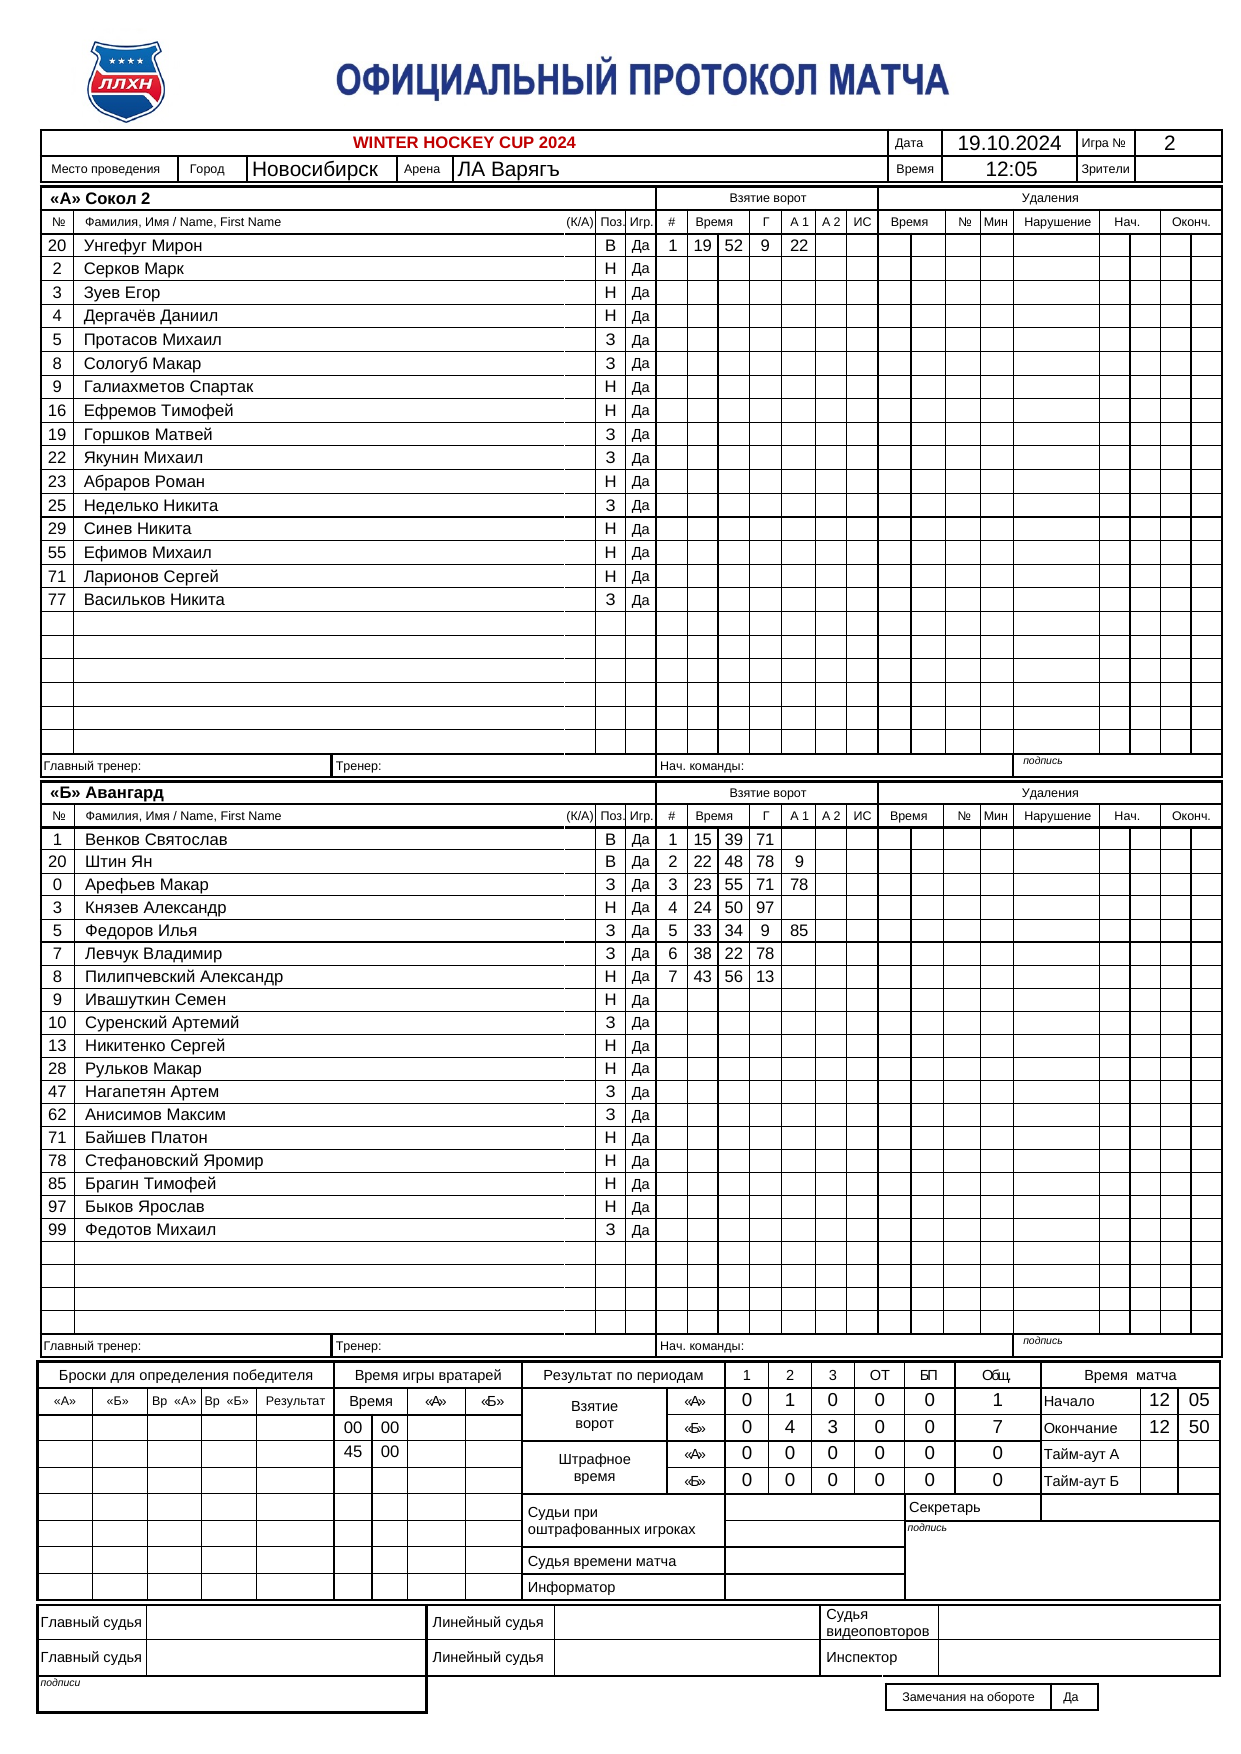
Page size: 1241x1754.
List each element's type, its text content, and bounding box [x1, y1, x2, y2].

table_cell [879, 850, 910, 872]
table_cell [782, 470, 815, 493]
table_cell [726, 1521, 904, 1546]
table_cell [1014, 896, 1099, 918]
table_cell [946, 423, 980, 445]
table_cell [626, 730, 655, 753]
table_cell [912, 1012, 943, 1033]
table_cell [565, 352, 595, 374]
table_cell Н [596, 541, 625, 564]
table_cell [1161, 1219, 1190, 1241]
table_cell [750, 730, 781, 753]
table_cell Неделько Никита [74, 494, 564, 516]
table_cell [750, 281, 781, 303]
table_header WINTER HOCKEY CUP 2024 [42, 131, 887, 155]
table_cell [719, 1035, 749, 1057]
table_header «Б» Авангард [42, 783, 655, 803]
table_cell [782, 636, 815, 658]
table_cell 0 [905, 1415, 954, 1440]
table_cell [657, 281, 687, 303]
table_cell [912, 1311, 943, 1333]
table_cell З [596, 352, 625, 374]
table_cell [565, 541, 595, 564]
table_cell Да [626, 352, 655, 374]
table_cell «А» [39, 1389, 92, 1413]
table_cell [565, 235, 595, 256]
table_cell [596, 707, 625, 729]
table_cell [1014, 1104, 1099, 1126]
table_cell Время [688, 211, 749, 233]
table_cell [1014, 829, 1099, 849]
table_cell [782, 1265, 815, 1287]
table_cell [1192, 565, 1221, 587]
table_cell [1131, 1058, 1160, 1079]
table_cell [816, 730, 846, 753]
table_cell [1131, 423, 1160, 445]
table_cell [565, 636, 595, 658]
table_cell [688, 1288, 717, 1310]
table_cell Город [179, 157, 246, 181]
table_cell [688, 281, 717, 303]
table_cell [1161, 305, 1190, 327]
table_cell [782, 541, 815, 564]
table_cell 50 [719, 896, 749, 918]
table_cell [847, 257, 877, 280]
table_cell # [657, 211, 687, 233]
table_cell [1014, 423, 1099, 445]
table_cell [719, 707, 749, 729]
table_cell [1131, 328, 1160, 351]
table_cell [1131, 352, 1160, 374]
table_cell [1131, 850, 1160, 872]
table_cell В [596, 829, 625, 849]
table_cell [74, 612, 564, 634]
table_cell [565, 943, 595, 964]
table_cell З [596, 494, 625, 516]
table_cell [1100, 257, 1129, 280]
table_cell подпись [1014, 1335, 1221, 1356]
table_cell [946, 588, 980, 611]
table_cell [944, 1265, 980, 1287]
table_cell Линейный судья [428, 1640, 554, 1675]
table_cell Да [626, 943, 655, 964]
table_cell [750, 1196, 781, 1218]
table_cell [1100, 1196, 1129, 1218]
table_cell Тренер: [333, 755, 655, 776]
table_cell [1100, 989, 1129, 1011]
table_cell [688, 376, 717, 398]
table_cell [657, 1104, 687, 1126]
table_cell [1161, 943, 1190, 964]
table_cell [847, 235, 877, 256]
table_cell [657, 1288, 687, 1310]
table_cell [688, 612, 717, 634]
table_cell [1192, 896, 1221, 918]
table_cell Штрафное время [523, 1442, 666, 1493]
table_cell [688, 494, 717, 516]
table_cell [596, 612, 625, 634]
table_cell [782, 352, 815, 374]
table_cell [879, 376, 910, 398]
table_cell [1100, 328, 1129, 351]
table_cell [912, 1127, 943, 1149]
table_cell [1192, 1196, 1221, 1218]
table_cell [1014, 257, 1099, 280]
table_cell [565, 966, 595, 987]
table_cell [1161, 518, 1190, 540]
table_cell [1100, 235, 1129, 256]
table_cell [596, 683, 625, 706]
table_cell [782, 1219, 815, 1241]
table_cell [1131, 494, 1160, 516]
table_cell [912, 1288, 943, 1310]
table_cell [816, 446, 846, 469]
table_cell [565, 376, 595, 398]
table_cell [719, 565, 749, 587]
table_cell [981, 730, 1013, 753]
table_header Удаления [879, 188, 1221, 209]
table_cell Да [626, 328, 655, 351]
table_cell [1100, 1288, 1129, 1310]
table_cell [1161, 423, 1190, 445]
table_cell [596, 1242, 625, 1264]
table_cell [39, 1574, 92, 1599]
table_cell [946, 659, 980, 682]
table_cell Да [626, 588, 655, 611]
table_cell [847, 1242, 877, 1264]
table_cell 0 [905, 1468, 954, 1493]
table_cell [816, 989, 846, 1011]
table_cell [565, 659, 595, 682]
table_cell [1100, 565, 1129, 587]
table_cell Да [626, 966, 655, 987]
table_cell [1161, 328, 1190, 351]
table_cell [1161, 874, 1190, 895]
table_cell [1192, 612, 1221, 634]
table_cell [719, 328, 749, 351]
table_cell [879, 305, 910, 327]
table_cell Время [879, 805, 943, 826]
table_cell [981, 1242, 1013, 1264]
table_cell [879, 1104, 910, 1126]
table_cell [879, 636, 910, 658]
table_cell Ефремов Тимофей [74, 399, 564, 422]
table_cell 00 [335, 1416, 371, 1440]
table_cell [93, 1521, 147, 1546]
table_cell [847, 470, 877, 493]
table_cell [39, 1547, 92, 1573]
table_cell [816, 707, 846, 729]
table_cell [1161, 1150, 1190, 1172]
table_cell [981, 943, 1013, 964]
table_cell А 2 [816, 211, 846, 233]
table_cell З [596, 328, 625, 351]
table_cell [1100, 281, 1129, 303]
table_cell [879, 352, 910, 374]
table_cell [148, 1416, 201, 1440]
table_cell [750, 1265, 781, 1287]
table_cell [879, 943, 910, 964]
table_cell [257, 1494, 333, 1520]
table_cell [93, 1547, 147, 1573]
table_cell [42, 707, 73, 729]
table_cell [981, 989, 1013, 1011]
table_cell [1100, 541, 1129, 564]
table_cell [688, 730, 717, 753]
table_cell [1161, 659, 1190, 682]
table_cell 34 [719, 920, 749, 941]
table_cell «А» [668, 1389, 724, 1413]
table_cell [1161, 1173, 1190, 1195]
table_cell [1100, 829, 1129, 849]
table_cell Н [596, 305, 625, 327]
table_cell 23 [688, 874, 717, 895]
table_cell [688, 352, 717, 374]
table_cell [93, 1468, 147, 1493]
table_header Взятие ворот [657, 783, 877, 803]
table_header Броски для определения победителя [39, 1363, 333, 1387]
table_cell [626, 636, 655, 658]
table_cell Фамилия, Имя / Name, First Name [74, 211, 565, 233]
table_cell 71 [42, 1127, 74, 1149]
table_cell Да [626, 896, 655, 918]
table_cell [750, 659, 781, 682]
table_cell [688, 1058, 717, 1079]
table_cell [981, 1012, 1013, 1033]
table_cell З [596, 588, 625, 611]
table_cell [1131, 1196, 1160, 1218]
table_cell [93, 1416, 147, 1440]
table_cell [1014, 874, 1099, 895]
table_cell Информатор [523, 1575, 724, 1599]
table_cell [657, 494, 687, 516]
table_cell [1014, 446, 1099, 469]
table_cell [847, 966, 877, 987]
table_cell 24 [688, 896, 717, 918]
table_cell [1100, 376, 1129, 398]
table_cell [912, 235, 945, 256]
table_cell [750, 612, 781, 634]
table_cell [912, 707, 945, 729]
table_cell [93, 1494, 147, 1520]
table_cell [719, 659, 749, 682]
table_cell [1161, 446, 1190, 469]
table_cell [373, 1521, 407, 1546]
table_cell [74, 683, 564, 706]
table_cell [719, 1219, 749, 1241]
table_cell [1014, 1265, 1099, 1287]
table_cell [879, 612, 910, 634]
table_cell [944, 989, 980, 1011]
table_cell [981, 541, 1013, 564]
table_cell [626, 612, 655, 634]
table_cell 85 [782, 920, 815, 941]
table_cell Н [596, 470, 625, 493]
table_cell [1161, 352, 1190, 374]
table_cell [782, 423, 815, 445]
table_cell [1192, 1265, 1221, 1287]
table_cell Князев Александр [75, 896, 564, 918]
table_header 1 [726, 1363, 768, 1387]
table_cell [1014, 399, 1099, 422]
table_cell Нач. [1100, 211, 1160, 233]
table_header Да [1052, 1685, 1097, 1709]
table_cell [565, 707, 595, 729]
table_cell [657, 659, 687, 682]
table_cell Рульков Макар [75, 1058, 564, 1079]
table_cell [816, 943, 846, 964]
table_cell [750, 1104, 781, 1126]
table_cell [816, 1104, 846, 1126]
table_cell [879, 565, 910, 587]
table_cell [981, 423, 1013, 445]
table_cell 1 [956, 1389, 1040, 1413]
table_cell [1014, 707, 1099, 729]
table_cell 4 [657, 896, 687, 918]
table_cell [688, 1173, 717, 1195]
table_cell [1014, 235, 1099, 256]
table_cell 0 [956, 1442, 1040, 1467]
table_cell [750, 1288, 781, 1310]
table_cell «А» [408, 1389, 465, 1413]
table_cell [39, 1468, 92, 1493]
table_cell [1131, 896, 1160, 918]
table_cell [981, 707, 1013, 729]
table_cell [719, 1265, 749, 1287]
table_cell [879, 1012, 910, 1033]
table_cell [688, 423, 717, 445]
table_cell [944, 1127, 980, 1149]
table_cell [1100, 1219, 1129, 1241]
table_cell [719, 541, 749, 564]
table_cell Мин [981, 805, 1013, 826]
table_cell [981, 1127, 1013, 1149]
table_cell [1014, 612, 1099, 634]
table_cell [565, 1081, 595, 1103]
table_cell [75, 1311, 564, 1333]
table_cell [657, 1265, 687, 1287]
table_cell 0 [812, 1442, 854, 1467]
table_cell 48 [719, 850, 749, 872]
table_cell Место проведения [42, 157, 177, 181]
table_cell [657, 1311, 687, 1333]
table_cell [1161, 281, 1190, 303]
table_cell [981, 328, 1013, 351]
table_cell [750, 1127, 781, 1149]
table_cell [1100, 683, 1129, 706]
table_cell Взятие ворот [523, 1389, 666, 1440]
table_cell [657, 257, 687, 280]
table_cell [981, 1196, 1013, 1218]
table_cell Да [626, 1150, 655, 1172]
table_cell [1161, 1242, 1190, 1264]
table_cell [816, 376, 846, 398]
table_cell [1192, 1242, 1221, 1264]
table_cell Да [626, 376, 655, 398]
table_cell Н [596, 376, 625, 398]
table_cell подпись [1014, 755, 1221, 776]
table_cell [75, 1265, 564, 1287]
table_cell Байшев Платон [75, 1127, 564, 1149]
table_cell [688, 1081, 717, 1103]
table_cell [879, 1058, 910, 1079]
table_cell Федотов Михаил [75, 1219, 564, 1241]
table_cell [944, 874, 980, 895]
table_cell Быков Ярослав [75, 1196, 564, 1218]
table_cell 22 [42, 446, 73, 469]
table_cell 5 [42, 920, 74, 941]
table_cell 1 [42, 829, 74, 849]
table_cell подпись [906, 1522, 1219, 1599]
table_cell [596, 636, 625, 658]
table_cell [1131, 659, 1160, 682]
table_cell [847, 1265, 877, 1287]
table_cell [1161, 1104, 1190, 1126]
table_cell [879, 683, 910, 706]
table_cell [944, 1150, 980, 1172]
table_cell [750, 1058, 781, 1079]
table_cell Зуев Егор [74, 281, 564, 303]
table_cell [981, 1219, 1013, 1241]
table_cell подписи [39, 1677, 425, 1711]
table_cell З [596, 920, 625, 941]
table_cell [657, 588, 687, 611]
table_cell [981, 1058, 1013, 1079]
table_cell [1192, 494, 1221, 516]
table_cell [257, 1416, 333, 1440]
table_cell [719, 1012, 749, 1033]
table_cell 13 [750, 966, 781, 987]
table_cell 0 [956, 1468, 1040, 1493]
table_cell [719, 494, 749, 516]
table_cell Фамилия, Имя / Name, First Name [75, 805, 565, 826]
table_cell [688, 446, 717, 469]
table_cell Н [596, 966, 625, 987]
table_cell [657, 376, 687, 398]
table_cell Суренский Артемий [75, 1012, 564, 1033]
table_cell [657, 352, 687, 374]
table_cell Время [688, 805, 749, 826]
table_cell [816, 1173, 846, 1195]
table_cell [1192, 541, 1221, 564]
table_cell [1100, 1311, 1129, 1333]
table_cell 50 [1179, 1415, 1219, 1440]
table_cell (К/А) [565, 211, 595, 233]
table_cell [944, 943, 980, 964]
table_cell 8 [42, 352, 73, 374]
table_cell [1192, 446, 1221, 469]
table_cell [912, 850, 943, 872]
table_cell [408, 1468, 465, 1493]
table_cell [1100, 1173, 1129, 1195]
table_cell [1014, 1196, 1099, 1218]
table_cell [782, 943, 815, 964]
table_cell [1161, 707, 1190, 729]
table_cell 52 [719, 235, 749, 256]
table_cell [782, 588, 815, 611]
table_cell [335, 1547, 371, 1573]
table_cell 7 [956, 1415, 1040, 1440]
table_cell [565, 1012, 595, 1033]
table_cell Начало [1042, 1389, 1140, 1413]
table_cell Да [626, 1127, 655, 1149]
table_cell [1014, 518, 1099, 540]
table_cell 71 [750, 874, 781, 895]
table_cell [1192, 588, 1221, 611]
table_cell [1100, 518, 1129, 540]
table_cell 2 [657, 850, 687, 872]
table_cell [1131, 1265, 1160, 1287]
table_cell Н [596, 518, 625, 540]
table_cell 20 [42, 235, 73, 256]
table_cell [946, 730, 980, 753]
table_cell [1100, 423, 1129, 445]
table_cell [555, 1606, 819, 1639]
table_cell [1131, 588, 1160, 611]
table_cell [1042, 1495, 1219, 1520]
table_cell [657, 1127, 687, 1149]
table_cell [657, 1081, 687, 1103]
table_cell Судьи при оштрафованных игроках [523, 1495, 724, 1546]
table_cell [202, 1416, 256, 1440]
table_cell Поз. [596, 211, 625, 233]
table_cell [1131, 1242, 1160, 1264]
table_cell Мин [981, 211, 1013, 233]
table_cell [1161, 989, 1190, 1011]
table_cell [847, 612, 877, 634]
table_cell [1100, 707, 1129, 729]
table_cell 97 [42, 1196, 74, 1218]
table_cell [688, 541, 717, 564]
table_header Время матча [1042, 1363, 1219, 1387]
table_cell [912, 446, 945, 469]
table_cell [688, 1219, 717, 1241]
table_cell [657, 1173, 687, 1195]
table_cell 0 [726, 1442, 768, 1467]
table_cell [912, 943, 943, 964]
table_cell Оконч. [1161, 211, 1221, 233]
table_cell [688, 989, 717, 1011]
table_cell [750, 1081, 781, 1103]
table_cell [782, 966, 815, 987]
table_cell [879, 399, 910, 422]
table_cell [816, 920, 846, 941]
table_cell [944, 1311, 980, 1333]
table_cell 85 [42, 1173, 74, 1195]
table_cell [847, 1012, 877, 1033]
table_cell 6 [657, 943, 687, 964]
table_cell [879, 281, 910, 303]
table_cell 23 [42, 470, 73, 493]
table_cell Тайм-аут А [1042, 1441, 1140, 1467]
table_cell [565, 588, 595, 611]
table_cell 0 [769, 1442, 811, 1467]
table_cell [782, 1196, 815, 1218]
table_cell 43 [688, 966, 717, 987]
table_cell Да [626, 1104, 655, 1126]
table_cell [565, 1127, 595, 1149]
table_cell [782, 659, 815, 682]
table_cell [782, 328, 815, 351]
table_header БП [905, 1363, 954, 1387]
table_cell [944, 1058, 980, 1079]
table_cell [750, 683, 781, 706]
table_cell [750, 305, 781, 327]
table_cell Да [626, 565, 655, 587]
table_cell [944, 1104, 980, 1126]
table_cell [847, 1104, 877, 1126]
table_cell [816, 1311, 846, 1333]
table_cell [750, 399, 781, 422]
table_cell Н [596, 399, 625, 422]
table_cell [1192, 305, 1221, 327]
table_cell [719, 1104, 749, 1126]
table_cell [688, 1311, 717, 1333]
table_cell [1192, 1081, 1221, 1103]
table_cell А 2 [816, 805, 846, 826]
table_cell [657, 1058, 687, 1079]
table_cell Никитенко Сергей [75, 1035, 564, 1057]
table_cell [847, 1288, 877, 1310]
table_cell [1141, 1441, 1177, 1467]
table_cell [1161, 235, 1190, 256]
table_cell [75, 1288, 564, 1310]
table_cell [879, 730, 910, 753]
table_cell [1161, 1265, 1190, 1287]
table_cell [816, 399, 846, 422]
table_cell [782, 1242, 815, 1264]
table_cell [1131, 1288, 1160, 1310]
table_cell [944, 1012, 980, 1033]
table_cell 16 [42, 399, 73, 422]
table_cell [1161, 1127, 1190, 1149]
table_cell [719, 399, 749, 422]
table_cell Главный тренер: [42, 755, 330, 776]
table_cell 9 [782, 850, 815, 872]
table_cell [1014, 328, 1099, 351]
table_cell [847, 1173, 877, 1195]
table_cell 15 [688, 829, 717, 849]
table_cell [1014, 376, 1099, 398]
table_cell [981, 446, 1013, 469]
table_cell Н [596, 896, 625, 918]
table_cell 0 [726, 1415, 768, 1440]
table_cell [847, 588, 877, 611]
table_cell [981, 257, 1013, 280]
table_cell 55 [719, 874, 749, 895]
table_cell [750, 423, 781, 445]
table_cell [1192, 966, 1221, 987]
table_cell 0 [42, 874, 74, 895]
table_cell [565, 1173, 595, 1195]
table_cell [466, 1521, 521, 1546]
table_cell [1192, 659, 1221, 682]
table_cell Секретарь [906, 1495, 1040, 1520]
table_cell [816, 1012, 846, 1033]
table_cell В [596, 850, 625, 872]
table_cell [879, 707, 910, 729]
table_cell Нагапетян Артем [75, 1081, 564, 1103]
table_cell [1014, 920, 1099, 941]
table_cell [1131, 829, 1160, 849]
table_cell Время [889, 157, 941, 181]
table_cell [879, 446, 910, 469]
table_cell Арена [398, 157, 452, 181]
table_cell Васильков Никита [74, 588, 564, 611]
table_cell [147, 1640, 425, 1675]
table_cell [1192, 399, 1221, 422]
table_cell [1192, 829, 1221, 849]
table_cell [626, 1288, 655, 1310]
table_cell Да [626, 1081, 655, 1103]
table_cell [1131, 636, 1160, 658]
table_cell Да [626, 1058, 655, 1079]
table_cell [981, 470, 1013, 493]
table_cell [981, 636, 1013, 658]
table_cell [148, 1547, 201, 1573]
table_cell [1131, 1081, 1160, 1103]
table_cell [719, 281, 749, 303]
table_header 2 [769, 1363, 811, 1387]
table_cell 2 [42, 257, 73, 280]
table_cell 13 [42, 1035, 74, 1057]
table_cell [1014, 1127, 1099, 1149]
table_cell [1192, 1150, 1221, 1172]
table_cell [944, 1242, 980, 1264]
table_cell [719, 612, 749, 634]
table_cell [1131, 565, 1160, 587]
table_cell [1100, 588, 1129, 611]
table_cell [782, 518, 815, 540]
table_cell [373, 1547, 407, 1573]
table_cell [879, 920, 910, 941]
table_cell [1161, 966, 1190, 987]
table_cell [688, 1104, 717, 1126]
table_cell [1131, 518, 1160, 540]
table_cell [75, 1242, 564, 1264]
table_cell [1192, 1219, 1221, 1241]
table_cell [596, 730, 625, 753]
table_cell [565, 874, 595, 895]
table_cell [1192, 1058, 1221, 1079]
table_cell [408, 1416, 465, 1440]
table_cell [847, 874, 877, 895]
table_cell [1100, 305, 1129, 327]
table_cell Игр. [626, 805, 655, 826]
table_cell [373, 1468, 407, 1493]
table_cell [750, 518, 781, 540]
table_cell [257, 1547, 333, 1573]
table_cell [565, 1104, 595, 1126]
table_cell [148, 1441, 201, 1467]
table_cell 9 [750, 235, 781, 256]
table_cell [912, 1265, 943, 1287]
table_cell [782, 1150, 815, 1172]
table_cell [1100, 966, 1129, 987]
table_cell [1192, 328, 1221, 351]
table_cell [847, 399, 877, 422]
table_cell [565, 896, 595, 918]
table_cell [782, 565, 815, 587]
table_cell [688, 588, 717, 611]
table_cell [944, 1196, 980, 1218]
table_cell [1100, 1242, 1129, 1264]
table_cell [847, 1311, 877, 1333]
table_cell [148, 1521, 201, 1546]
table_cell [1014, 636, 1099, 658]
table_cell [93, 1574, 147, 1599]
table_cell [1100, 446, 1129, 469]
table_cell 0 [726, 1389, 768, 1413]
table_cell З [596, 943, 625, 964]
table_cell [1014, 494, 1099, 516]
table_cell [879, 829, 910, 849]
table_cell 19 [688, 235, 717, 256]
table_cell [944, 966, 980, 987]
table_header Замечания на обороте [887, 1685, 1050, 1709]
table_cell [565, 1242, 595, 1264]
table_cell [1161, 376, 1190, 398]
table_cell [1131, 966, 1160, 987]
table_cell Нач. команды: [657, 1335, 1012, 1356]
table_cell [1100, 1081, 1129, 1103]
table_cell [719, 1150, 749, 1172]
table_cell [750, 1311, 781, 1333]
table_cell [816, 470, 846, 493]
table_cell [596, 1265, 625, 1287]
table_cell [816, 257, 846, 280]
table_cell [944, 896, 980, 918]
table_cell Да [626, 874, 655, 895]
table_cell [879, 1265, 910, 1287]
table_cell З [596, 874, 625, 895]
table_cell [657, 636, 687, 658]
table_cell [596, 1311, 625, 1333]
table_cell В [596, 235, 625, 256]
table_cell [555, 1640, 819, 1675]
table_cell № [42, 805, 74, 826]
table_cell [1131, 235, 1160, 256]
table_cell 22 [782, 235, 815, 256]
table_cell Да [626, 494, 655, 516]
table_cell Н [596, 1035, 625, 1057]
table_cell [1014, 470, 1099, 493]
table_cell [1014, 1012, 1099, 1033]
table_cell [946, 707, 980, 729]
table_cell [750, 707, 781, 729]
table_cell 1 [769, 1389, 811, 1413]
table_cell [944, 1288, 980, 1310]
table_cell [912, 352, 945, 374]
table_cell 77 [42, 588, 73, 611]
table_cell 00 [373, 1416, 407, 1440]
table_cell 4 [769, 1415, 811, 1440]
table_cell Пилипчевский Александр [75, 966, 564, 987]
table_cell [1014, 683, 1099, 706]
table_cell [946, 328, 980, 351]
table_cell [1100, 1150, 1129, 1172]
table_cell [408, 1441, 465, 1467]
table_cell [1131, 1104, 1160, 1126]
table_cell [981, 829, 1013, 849]
table_cell [565, 1035, 595, 1057]
table_cell Н [596, 1150, 625, 1172]
table_cell [657, 399, 687, 422]
table_cell [1131, 1219, 1160, 1241]
table_cell [782, 1081, 815, 1103]
table_cell [202, 1441, 256, 1467]
table_cell [879, 1242, 910, 1264]
table_cell [408, 1521, 465, 1546]
table_cell [847, 281, 877, 303]
table_cell [879, 470, 910, 493]
table_cell Н [596, 281, 625, 303]
table_cell [1192, 1012, 1221, 1033]
table_cell 97 [750, 896, 781, 918]
table_cell Да [626, 446, 655, 469]
table_cell З [596, 1012, 625, 1033]
table_cell [816, 1035, 846, 1057]
table_cell Время [879, 211, 945, 233]
table_cell [1161, 470, 1190, 493]
table_cell [981, 1150, 1013, 1172]
table_cell [816, 235, 846, 256]
table_cell [1100, 1104, 1129, 1126]
table_cell [626, 707, 655, 729]
table_cell [1014, 588, 1099, 611]
table_cell 71 [42, 565, 73, 587]
table_cell [688, 1242, 717, 1264]
table_cell Унгефуг Мирон [74, 235, 564, 256]
table_cell З [596, 1081, 625, 1103]
table_cell [816, 896, 846, 918]
table_cell Инспектор [821, 1640, 938, 1675]
table_cell [883, 1677, 1220, 1681]
table_cell [750, 1173, 781, 1195]
table_cell [1014, 966, 1099, 987]
table_cell [626, 1311, 655, 1333]
table_cell [688, 683, 717, 706]
table_cell [1161, 896, 1190, 918]
table_cell Да [626, 305, 655, 327]
table_cell ИС [847, 805, 877, 826]
table_cell [847, 920, 877, 941]
table_cell ИС [847, 211, 877, 233]
table_cell [981, 376, 1013, 398]
table_cell [1014, 989, 1099, 1011]
table_cell [912, 1104, 943, 1126]
table_cell [1131, 943, 1160, 964]
table_cell [1131, 612, 1160, 634]
table_cell [1192, 707, 1221, 729]
table_cell [879, 541, 910, 564]
table_cell 0 [812, 1468, 854, 1493]
table_cell [782, 989, 815, 1011]
table_cell [847, 636, 877, 658]
table_cell [879, 1288, 910, 1310]
table_cell 7 [657, 966, 687, 987]
table_cell [565, 683, 595, 706]
table_cell [946, 376, 980, 398]
table_cell [1192, 943, 1221, 964]
table_cell [981, 850, 1013, 872]
table_cell [1014, 730, 1099, 753]
table_cell [657, 1150, 687, 1172]
table_cell [42, 1242, 74, 1264]
table_cell Да [626, 518, 655, 540]
table_cell [750, 1150, 781, 1172]
table_cell Зрители [1078, 157, 1134, 181]
table_cell Н [596, 1127, 625, 1149]
table_cell [565, 328, 595, 351]
table_cell [879, 1219, 910, 1241]
table_cell Вр «А» [148, 1389, 201, 1413]
table_cell 78 [750, 850, 781, 872]
table_cell [688, 518, 717, 540]
table_cell [626, 1265, 655, 1287]
table_cell [719, 989, 749, 1011]
table_cell [688, 305, 717, 327]
table_header Результат по периодам [523, 1363, 724, 1387]
table_cell [688, 565, 717, 587]
table_cell [946, 494, 980, 516]
table_cell [1131, 257, 1160, 280]
table_cell [1131, 730, 1160, 753]
table_cell [847, 659, 877, 682]
table_cell Федоров Илья [75, 920, 564, 941]
table_cell Да [626, 1173, 655, 1195]
table_cell Нарушение [1014, 805, 1099, 826]
table_cell [981, 588, 1013, 611]
table_cell [847, 328, 877, 351]
table_cell [1192, 235, 1221, 256]
table_cell [466, 1574, 521, 1599]
table_cell Нач. команды: [657, 755, 1012, 776]
table_cell [912, 470, 945, 493]
table_cell [847, 423, 877, 445]
table_cell [1192, 376, 1221, 398]
table_cell [912, 659, 945, 682]
table_cell [816, 281, 846, 303]
table_cell 78 [750, 943, 781, 964]
table_cell [1192, 874, 1221, 895]
table_cell [879, 1196, 910, 1218]
table_cell [626, 659, 655, 682]
table_cell Новосибирск [248, 157, 396, 181]
table_cell [39, 1494, 92, 1520]
table_cell [1100, 920, 1129, 941]
table_cell [1131, 281, 1160, 303]
table_cell [816, 1265, 846, 1287]
table_header Удаления [879, 783, 1221, 803]
table_header Игра № [1078, 131, 1134, 155]
table_cell [847, 896, 877, 918]
table_cell [847, 989, 877, 1011]
table_cell [939, 1606, 1219, 1639]
table_cell 9 [42, 376, 73, 398]
table_cell [981, 352, 1013, 374]
table_cell [816, 588, 846, 611]
table_cell [1131, 1035, 1160, 1057]
table_cell [1099, 1682, 1220, 1711]
table_cell [1192, 518, 1221, 540]
table_cell 9 [42, 989, 74, 1011]
table_cell [946, 470, 980, 493]
table_cell Г [750, 805, 781, 826]
table_cell [657, 518, 687, 540]
table_cell [719, 305, 749, 327]
table_cell [565, 281, 595, 303]
table_cell [335, 1574, 371, 1599]
table_cell [750, 376, 781, 398]
table_cell [981, 305, 1013, 327]
table_cell Главный судья [39, 1640, 146, 1675]
table_cell [946, 565, 980, 587]
table_cell 47 [42, 1081, 74, 1103]
table_cell [1131, 399, 1160, 422]
table_cell [565, 1219, 595, 1241]
table_cell [750, 565, 781, 587]
table_cell [944, 920, 980, 941]
table_cell [981, 683, 1013, 706]
table_cell 0 [855, 1442, 904, 1467]
table_cell [981, 966, 1013, 987]
table_cell [657, 1242, 687, 1264]
table_cell [782, 1288, 815, 1310]
table_cell [565, 470, 595, 493]
table_cell 5 [42, 328, 73, 351]
table_cell [782, 1058, 815, 1079]
table_cell [335, 1468, 371, 1493]
table_cell [981, 659, 1013, 682]
table_cell [565, 920, 595, 941]
table_cell [816, 683, 846, 706]
table_cell [1014, 305, 1099, 327]
table_cell № [42, 211, 73, 233]
table_cell [719, 1127, 749, 1149]
table_cell [847, 829, 877, 849]
table_cell [42, 683, 73, 706]
table_cell [1014, 1150, 1099, 1172]
table_cell [1100, 470, 1129, 493]
table_cell [912, 874, 943, 895]
table_cell [912, 1150, 943, 1172]
table_cell [912, 1196, 943, 1218]
table_cell [816, 518, 846, 540]
table_cell Левчук Владимир [75, 943, 564, 964]
table_cell [657, 305, 687, 327]
table_cell [782, 829, 815, 849]
table_cell Да [626, 829, 655, 849]
table_cell Вр «Б» [202, 1389, 256, 1413]
table_cell [816, 423, 846, 445]
table_cell [981, 1081, 1013, 1103]
table_cell [816, 1242, 846, 1264]
table_cell [1161, 612, 1190, 634]
table_cell [565, 257, 595, 280]
table_cell [719, 1311, 749, 1333]
table_cell [42, 636, 73, 658]
table_cell [1192, 850, 1221, 872]
table_cell [657, 423, 687, 445]
table_cell [42, 1311, 74, 1333]
table_cell [596, 1288, 625, 1310]
table_cell [816, 1219, 846, 1241]
table_cell [912, 376, 945, 398]
table_cell [657, 565, 687, 587]
table_cell [981, 1265, 1013, 1287]
table_cell [912, 829, 943, 849]
table_cell # [657, 805, 687, 826]
table_cell [565, 829, 595, 849]
table_cell [39, 1441, 92, 1467]
table_cell [816, 305, 846, 327]
table_cell [847, 1219, 877, 1241]
table_cell 39 [719, 829, 749, 849]
table_cell [1161, 829, 1190, 849]
table_cell [719, 1173, 749, 1195]
table_cell [912, 565, 945, 587]
table_cell [657, 1012, 687, 1033]
table_cell [782, 1012, 815, 1033]
table_cell [912, 494, 945, 516]
table_cell (К/А) [565, 805, 595, 826]
table_cell [847, 305, 877, 327]
table_cell [946, 399, 980, 422]
table_cell [1192, 257, 1221, 280]
table_cell [1014, 1035, 1099, 1057]
table_cell 0 [726, 1468, 768, 1493]
table_cell Тренер: [333, 1335, 655, 1356]
table_cell [1179, 1468, 1219, 1493]
table_cell [1100, 1012, 1129, 1033]
table_cell Штин Ян [75, 850, 564, 872]
table_cell [946, 636, 980, 658]
table_cell [565, 989, 595, 1011]
table_cell [981, 874, 1013, 895]
table_cell [912, 541, 945, 564]
table_cell [750, 541, 781, 564]
table_cell [1131, 1173, 1160, 1195]
table_cell Ларионов Сергей [74, 565, 564, 587]
table_cell [750, 257, 781, 280]
table_cell [408, 1494, 465, 1520]
table_cell [847, 683, 877, 706]
table_cell [912, 305, 945, 327]
table_cell [1192, 1311, 1221, 1333]
table_cell [879, 1035, 910, 1057]
table_cell [202, 1468, 256, 1493]
table_cell [847, 446, 877, 469]
table_cell [816, 1288, 846, 1310]
table_cell [912, 989, 943, 1011]
table_cell [657, 683, 687, 706]
table_cell 0 [769, 1468, 811, 1493]
table_cell [688, 1150, 717, 1172]
table_cell [816, 565, 846, 587]
table_cell 29 [42, 518, 73, 540]
table_cell [657, 1219, 687, 1241]
table_cell [1192, 683, 1221, 706]
table_cell [981, 920, 1013, 941]
table_cell [719, 683, 749, 706]
table_cell [912, 1173, 943, 1195]
table_cell [847, 541, 877, 564]
table_cell [657, 730, 687, 753]
table_cell [1131, 874, 1160, 895]
table_cell [726, 1575, 904, 1599]
table_cell [257, 1574, 333, 1599]
table_cell [657, 328, 687, 351]
table_cell А 1 [782, 805, 815, 826]
table_cell Н [596, 257, 625, 280]
table_cell [657, 612, 687, 634]
table_cell [912, 1035, 943, 1057]
table_cell [816, 1081, 846, 1103]
table_cell [657, 1196, 687, 1218]
table_cell [879, 1127, 910, 1149]
table_cell ЛА Варягъ [454, 157, 887, 181]
table_cell А 1 [782, 211, 815, 233]
table_cell [1192, 470, 1221, 493]
table_cell Ефимов Михаил [74, 541, 564, 564]
table_header Общ. [956, 1363, 1040, 1387]
table_header Взятие ворот [657, 188, 877, 209]
table_cell [657, 470, 687, 493]
table_cell [1161, 257, 1190, 280]
table_cell [1161, 1058, 1190, 1079]
table_cell Окончание [1042, 1415, 1140, 1440]
table_cell [74, 636, 564, 658]
table_cell [1100, 612, 1129, 634]
table_cell «Б» [668, 1415, 724, 1440]
table_cell [750, 1012, 781, 1033]
table_cell [688, 399, 717, 422]
table_cell 22 [688, 850, 717, 872]
table_cell Судья времени матча [523, 1548, 724, 1573]
table_cell 3 [657, 874, 687, 895]
table_cell [202, 1494, 256, 1520]
table_cell [816, 352, 846, 374]
table_cell Арефьев Макар [75, 874, 564, 895]
table_cell Да [626, 541, 655, 564]
table_cell [981, 281, 1013, 303]
table_cell [946, 446, 980, 469]
table_cell [148, 1468, 201, 1493]
table_cell [782, 281, 815, 303]
table_cell [719, 1058, 749, 1079]
table_cell [466, 1468, 521, 1493]
table_cell [847, 1196, 877, 1218]
table_cell [944, 1035, 980, 1057]
table_cell [1192, 730, 1221, 753]
table_cell [847, 1127, 877, 1149]
table_cell [981, 1104, 1013, 1126]
table_cell [981, 235, 1013, 256]
table_cell [912, 683, 945, 706]
table_cell [912, 518, 945, 540]
picture [5, 28, 1179, 129]
table_cell [565, 565, 595, 587]
table_cell [750, 494, 781, 516]
table_cell [1161, 683, 1190, 706]
table_cell Дергачёв Даниил [74, 305, 564, 327]
table_cell [1131, 376, 1160, 398]
table_cell 71 [750, 829, 781, 849]
table_cell [816, 541, 846, 564]
table_cell [912, 1081, 943, 1103]
table_cell [879, 1081, 910, 1103]
table_cell Галиахметов Спартак [74, 376, 564, 398]
table_cell [688, 1127, 717, 1149]
table_cell [847, 376, 877, 398]
table_cell 99 [42, 1219, 74, 1241]
table_cell [750, 1035, 781, 1057]
table_cell [726, 1495, 904, 1520]
table_cell Судья видеоповторов [821, 1606, 938, 1639]
table_cell [879, 1311, 910, 1333]
table_cell [782, 494, 815, 516]
table_cell [1131, 305, 1160, 327]
table_cell [688, 1196, 717, 1218]
table_cell [782, 683, 815, 706]
table_cell [912, 399, 945, 422]
table_cell [1131, 920, 1160, 941]
table_cell [1179, 1441, 1219, 1467]
table_cell [1014, 565, 1099, 587]
table_header Дата [889, 131, 941, 155]
table_cell [816, 874, 846, 895]
table_cell Да [626, 470, 655, 493]
table_cell [847, 707, 877, 729]
table_cell [750, 328, 781, 351]
table_cell [565, 730, 595, 753]
table_cell 62 [42, 1104, 74, 1126]
table_cell [565, 494, 595, 516]
table_cell [1100, 1127, 1129, 1149]
table_cell [1100, 494, 1129, 516]
table_cell Главный судья [39, 1606, 146, 1639]
table_cell [1161, 1081, 1190, 1103]
table_cell [719, 1196, 749, 1218]
table_cell [750, 352, 781, 374]
table_cell [847, 352, 877, 374]
table_cell [408, 1574, 465, 1599]
table_cell [688, 707, 717, 729]
table_cell [912, 896, 943, 918]
table_cell [981, 494, 1013, 516]
table_cell [879, 235, 910, 256]
table_cell [879, 588, 910, 611]
table_cell [257, 1441, 333, 1467]
table_cell 12 [1141, 1389, 1177, 1413]
table_cell 10 [42, 1012, 74, 1033]
table_cell 4 [42, 305, 73, 327]
table_cell 5 [657, 920, 687, 941]
table_cell Н [596, 1196, 625, 1218]
table_cell [912, 328, 945, 351]
table_cell [1014, 850, 1099, 872]
table_cell [1014, 281, 1099, 303]
table_cell [782, 376, 815, 398]
table_cell [565, 1058, 595, 1079]
table_cell [1192, 1035, 1221, 1057]
table_header Время игры вратарей [335, 1363, 521, 1387]
table_cell [147, 1606, 425, 1639]
table_cell [847, 518, 877, 540]
table_cell [946, 683, 980, 706]
table_cell [42, 659, 73, 682]
table_cell [466, 1416, 521, 1440]
table_cell [944, 829, 980, 849]
table_cell Результат [257, 1389, 333, 1413]
table_cell [782, 257, 815, 280]
table_cell [565, 446, 595, 469]
table_cell [1014, 1058, 1099, 1079]
table_cell З [596, 423, 625, 445]
table_cell [42, 1288, 74, 1310]
table_cell [1192, 636, 1221, 658]
table_cell [1131, 1127, 1160, 1149]
table_cell [816, 829, 846, 849]
table_cell [466, 1494, 521, 1520]
table_cell [1161, 399, 1190, 422]
table_cell [750, 989, 781, 1011]
table_cell [782, 730, 815, 753]
table_cell [946, 305, 980, 327]
table_cell [74, 730, 564, 753]
table_cell [944, 1173, 980, 1195]
table_cell [750, 636, 781, 658]
table_cell [847, 943, 877, 964]
table_cell [719, 1242, 749, 1264]
table_cell Линейный судья [428, 1606, 554, 1639]
table_cell [257, 1521, 333, 1546]
table_cell [750, 1242, 781, 1264]
table_cell Да [626, 1219, 655, 1241]
table_cell [847, 730, 877, 753]
table_cell [148, 1494, 201, 1520]
table_cell [39, 1416, 92, 1440]
table_cell Н [596, 1173, 625, 1195]
table_cell [1161, 1035, 1190, 1057]
table_cell [1131, 1012, 1160, 1033]
table_cell 9 [750, 920, 781, 941]
table_cell [466, 1547, 521, 1573]
table_cell 05 [1179, 1389, 1219, 1413]
table_cell [782, 399, 815, 422]
table_cell [726, 1548, 904, 1573]
table_cell Да [626, 235, 655, 256]
table_cell [626, 1242, 655, 1264]
table_cell [1192, 1104, 1221, 1126]
table_cell [565, 850, 595, 872]
table_cell 3 [42, 896, 74, 918]
table_cell З [596, 1104, 625, 1126]
table_cell [879, 257, 910, 280]
table_cell [912, 920, 943, 941]
table_cell [565, 399, 595, 422]
table_cell [946, 518, 980, 540]
table_header 2 [1136, 131, 1221, 155]
table_cell [1192, 352, 1221, 374]
table_cell 0 [905, 1442, 954, 1467]
table_cell [1192, 281, 1221, 303]
table_cell [335, 1521, 371, 1546]
table_cell [981, 399, 1013, 422]
table_cell [816, 636, 846, 658]
table_cell [946, 281, 980, 303]
table_cell [847, 850, 877, 872]
table_cell [1100, 874, 1129, 895]
table_cell [912, 257, 945, 280]
table_cell Горшков Матвей [74, 423, 564, 445]
table_cell 8 [42, 966, 74, 987]
table_cell [719, 730, 749, 753]
table_cell [1014, 659, 1099, 682]
table_cell [1141, 1468, 1177, 1493]
table_cell [1100, 943, 1129, 964]
table_cell [1100, 850, 1129, 872]
table_cell [912, 588, 945, 611]
table_cell [879, 1173, 910, 1195]
table_cell [657, 541, 687, 564]
table_cell [657, 989, 687, 1011]
table_cell Главный тренер: [42, 1335, 330, 1356]
table_cell № [944, 805, 980, 826]
table_cell [981, 565, 1013, 587]
table_cell [1161, 1288, 1190, 1310]
table_cell [816, 1196, 846, 1218]
table_cell [782, 896, 815, 918]
table_cell Да [626, 850, 655, 872]
table_cell Синев Никита [74, 518, 564, 540]
table_cell [816, 612, 846, 634]
table_cell [148, 1574, 201, 1599]
table_cell [1161, 494, 1190, 516]
table_cell 7 [42, 943, 74, 964]
table_cell [1100, 1058, 1129, 1079]
table_cell [719, 446, 749, 469]
table_cell 0 [812, 1389, 854, 1413]
table_cell [626, 683, 655, 706]
table_cell [565, 1265, 595, 1287]
table_cell [42, 612, 73, 634]
table_cell [202, 1574, 256, 1599]
table_cell [912, 1219, 943, 1241]
table_cell [565, 1196, 595, 1218]
table_cell [688, 659, 717, 682]
table_cell [912, 730, 945, 753]
table_cell Якунин Михаил [74, 446, 564, 469]
table_cell 1 [657, 829, 687, 849]
table_cell Ивашуткин Семен [75, 989, 564, 1011]
table_cell [750, 1219, 781, 1241]
table_cell 55 [42, 541, 73, 564]
table_cell [816, 494, 846, 516]
table_cell [335, 1494, 371, 1520]
table_cell [1014, 1311, 1099, 1333]
table_cell [1192, 1288, 1221, 1310]
table_cell [688, 1265, 717, 1287]
table_cell [879, 518, 910, 540]
table_cell [719, 1081, 749, 1103]
table_cell [944, 850, 980, 872]
table_cell Игр. [626, 211, 655, 233]
table_cell [565, 612, 595, 634]
table_cell [1014, 352, 1099, 374]
table_cell [688, 257, 717, 280]
table_cell [944, 1081, 980, 1103]
table_cell [912, 423, 945, 445]
table_cell [719, 518, 749, 540]
table_cell [981, 518, 1013, 540]
table_cell 28 [42, 1058, 74, 1079]
table_cell [879, 494, 910, 516]
table_cell [782, 446, 815, 469]
table_cell Абраров Роман [74, 470, 564, 493]
table_cell Нарушение [1014, 211, 1099, 233]
table_cell [879, 328, 910, 351]
table_cell [74, 659, 564, 682]
table_cell [1161, 920, 1190, 941]
table_cell [782, 1173, 815, 1195]
table_cell Нач. [1100, 805, 1160, 826]
table_cell [981, 1288, 1013, 1310]
table_cell 19 [42, 423, 73, 445]
table_cell Г [750, 211, 781, 233]
table_cell [1014, 1242, 1099, 1264]
table_cell [912, 1058, 943, 1079]
table_cell [816, 1127, 846, 1149]
table_cell [719, 423, 749, 445]
table_cell [816, 966, 846, 987]
table_cell [847, 1035, 877, 1057]
table_cell [1100, 399, 1129, 422]
table_cell [719, 588, 749, 611]
table_cell [657, 446, 687, 469]
table_cell [596, 659, 625, 682]
table_cell «А» [668, 1442, 724, 1467]
table_cell [944, 1219, 980, 1241]
table_cell [1131, 470, 1160, 493]
table_cell [879, 1150, 910, 1172]
table_cell [912, 1242, 943, 1264]
table_cell [1100, 730, 1129, 753]
table_cell Да [626, 1196, 655, 1218]
table_cell 0 [855, 1415, 904, 1440]
table_cell 45 [335, 1441, 371, 1467]
table_cell [565, 305, 595, 327]
table_cell 56 [719, 966, 749, 987]
table_cell [1161, 730, 1190, 753]
table_cell Да [626, 399, 655, 422]
table_cell [1136, 157, 1221, 181]
table_cell [688, 470, 717, 493]
table_cell [1161, 565, 1190, 587]
table_cell Венков Святослав [75, 829, 564, 849]
table_cell [1100, 896, 1129, 918]
table_cell [657, 707, 687, 729]
table_cell [782, 1127, 815, 1149]
table_cell 12 [1141, 1415, 1177, 1440]
table_cell «Б » [466, 1389, 521, 1413]
table_cell 0 [855, 1468, 904, 1493]
table_cell [879, 874, 910, 895]
table_cell 25 [42, 494, 73, 516]
table_cell [1014, 1219, 1099, 1241]
table_cell [816, 1150, 846, 1172]
table_cell Оконч. [1161, 805, 1221, 826]
table_cell [1014, 1081, 1099, 1103]
table_cell [912, 612, 945, 634]
table_cell [719, 257, 749, 280]
table_cell [1192, 1173, 1221, 1195]
table_cell Да [626, 423, 655, 445]
table_header «А» Сокол 2 [42, 188, 655, 209]
table_cell 0 [855, 1389, 904, 1413]
table_cell [657, 1035, 687, 1057]
table_cell [1131, 1150, 1160, 1172]
table_cell Поз. [596, 805, 625, 826]
table_cell Время [335, 1389, 407, 1413]
table_cell Да [626, 281, 655, 303]
table_cell [1192, 1127, 1221, 1149]
table_cell [946, 235, 980, 256]
table_cell [565, 1311, 595, 1333]
table_cell 1 [657, 235, 687, 256]
table_cell [42, 1265, 74, 1287]
table_cell [408, 1547, 465, 1573]
table_cell [1131, 707, 1160, 729]
table_cell [688, 1012, 717, 1033]
table_cell [1161, 636, 1190, 658]
table_cell [202, 1521, 256, 1546]
table_cell [879, 989, 910, 1011]
table_cell [1014, 1173, 1099, 1195]
table_cell [939, 1640, 1219, 1675]
table_cell 33 [688, 920, 717, 941]
table_cell [750, 588, 781, 611]
table_cell [1161, 1311, 1190, 1333]
table_cell Протасов Михаил [74, 328, 564, 351]
table_cell [688, 636, 717, 658]
table_cell [816, 659, 846, 682]
table_cell [688, 328, 717, 351]
table_cell Да [626, 257, 655, 280]
table_cell [74, 707, 564, 729]
table_cell [750, 470, 781, 493]
table_header ОТ [855, 1363, 904, 1387]
table_cell 78 [782, 874, 815, 895]
table_cell 20 [42, 850, 74, 872]
table_cell Да [626, 1035, 655, 1057]
table_cell 3 [42, 281, 73, 303]
table_cell [565, 423, 595, 445]
table_cell [816, 328, 846, 351]
table_cell [42, 730, 73, 753]
table_cell [1014, 541, 1099, 564]
table_cell З [596, 446, 625, 469]
table_cell Н [596, 989, 625, 1011]
table_cell [782, 612, 815, 634]
table_cell 3 [812, 1415, 854, 1440]
table_cell Да [626, 989, 655, 1011]
table_cell [782, 305, 815, 327]
table_cell [847, 1150, 877, 1172]
table_cell Н [596, 565, 625, 587]
table_cell [1131, 446, 1160, 469]
table_cell [719, 352, 749, 374]
table_cell [1014, 1288, 1099, 1310]
table_cell [912, 966, 943, 987]
table_cell З [596, 1219, 625, 1241]
table_cell [912, 636, 945, 658]
table_cell [981, 896, 1013, 918]
table_cell [719, 1288, 749, 1310]
table_cell [257, 1468, 333, 1493]
table_cell [1131, 541, 1160, 564]
table_cell [466, 1441, 521, 1467]
table_cell [912, 281, 945, 303]
table_header 3 [812, 1363, 854, 1387]
table_cell [719, 636, 749, 658]
table_cell [1014, 943, 1099, 964]
table_cell [1131, 1311, 1160, 1333]
table_cell [946, 612, 980, 634]
table_cell [879, 896, 910, 918]
table_cell [1131, 989, 1160, 1011]
table_cell «Б» [668, 1468, 724, 1493]
table_cell [1161, 588, 1190, 611]
table_cell Стефановский Яромир [75, 1150, 564, 1172]
table_cell [1100, 1035, 1129, 1057]
table_cell [847, 494, 877, 516]
table_cell Да [626, 920, 655, 941]
table_cell [1100, 659, 1129, 682]
table_cell Н [596, 1058, 625, 1079]
table_cell [981, 1035, 1013, 1057]
table_cell [782, 1104, 815, 1126]
table_cell [39, 1521, 92, 1546]
table_cell [879, 966, 910, 987]
table_cell [1161, 850, 1190, 872]
table_cell Серков Марк [74, 257, 564, 280]
table_cell [1161, 541, 1190, 564]
table_cell 12:05 [943, 157, 1076, 181]
table_cell 00 [373, 1441, 407, 1467]
table_cell [202, 1547, 256, 1573]
table_cell [1192, 989, 1221, 1011]
table_cell [1161, 1196, 1190, 1218]
table_cell Сологуб Макар [74, 352, 564, 374]
table_cell «Б» [93, 1389, 147, 1413]
table_cell [847, 565, 877, 587]
table_cell [688, 1035, 717, 1057]
table_header 19.10.2024 [943, 131, 1076, 155]
table_cell [879, 423, 910, 445]
table_cell [1161, 1012, 1190, 1033]
table_cell [1131, 683, 1160, 706]
table_cell [1192, 920, 1221, 941]
table_cell [428, 1677, 882, 1711]
table_cell [782, 1035, 815, 1057]
table_cell 22 [719, 943, 749, 964]
table_cell [782, 1311, 815, 1333]
table_cell [1100, 352, 1129, 374]
table_cell [816, 1058, 846, 1079]
table_cell 0 [905, 1389, 954, 1413]
table_cell [565, 1150, 595, 1172]
table_cell [879, 659, 910, 682]
table_cell 78 [42, 1150, 74, 1172]
table_cell [1192, 423, 1221, 445]
table_cell Анисимов Максим [75, 1104, 564, 1126]
table_cell [981, 612, 1013, 634]
table_cell [750, 446, 781, 469]
table_cell Да [626, 1012, 655, 1033]
table_cell [847, 1081, 877, 1103]
table_cell [373, 1574, 407, 1599]
table_cell [847, 1058, 877, 1079]
table_cell 38 [688, 943, 717, 964]
table_cell [946, 257, 980, 280]
table_cell [946, 352, 980, 374]
table_cell [719, 470, 749, 493]
table_cell [782, 707, 815, 729]
table_cell [946, 541, 980, 564]
table_cell Тайм-аут Б [1042, 1468, 1140, 1493]
table_cell № [946, 211, 980, 233]
table_cell Брагин Тимофей [75, 1173, 564, 1195]
table_cell [981, 1173, 1013, 1195]
table_cell [565, 518, 595, 540]
table_cell [1100, 1265, 1129, 1287]
table_cell [565, 1288, 595, 1310]
table_cell [373, 1494, 407, 1520]
table_cell [981, 1311, 1013, 1333]
table_cell [816, 850, 846, 872]
table_cell [1100, 636, 1129, 658]
table_cell [719, 376, 749, 398]
table_cell [93, 1441, 147, 1467]
